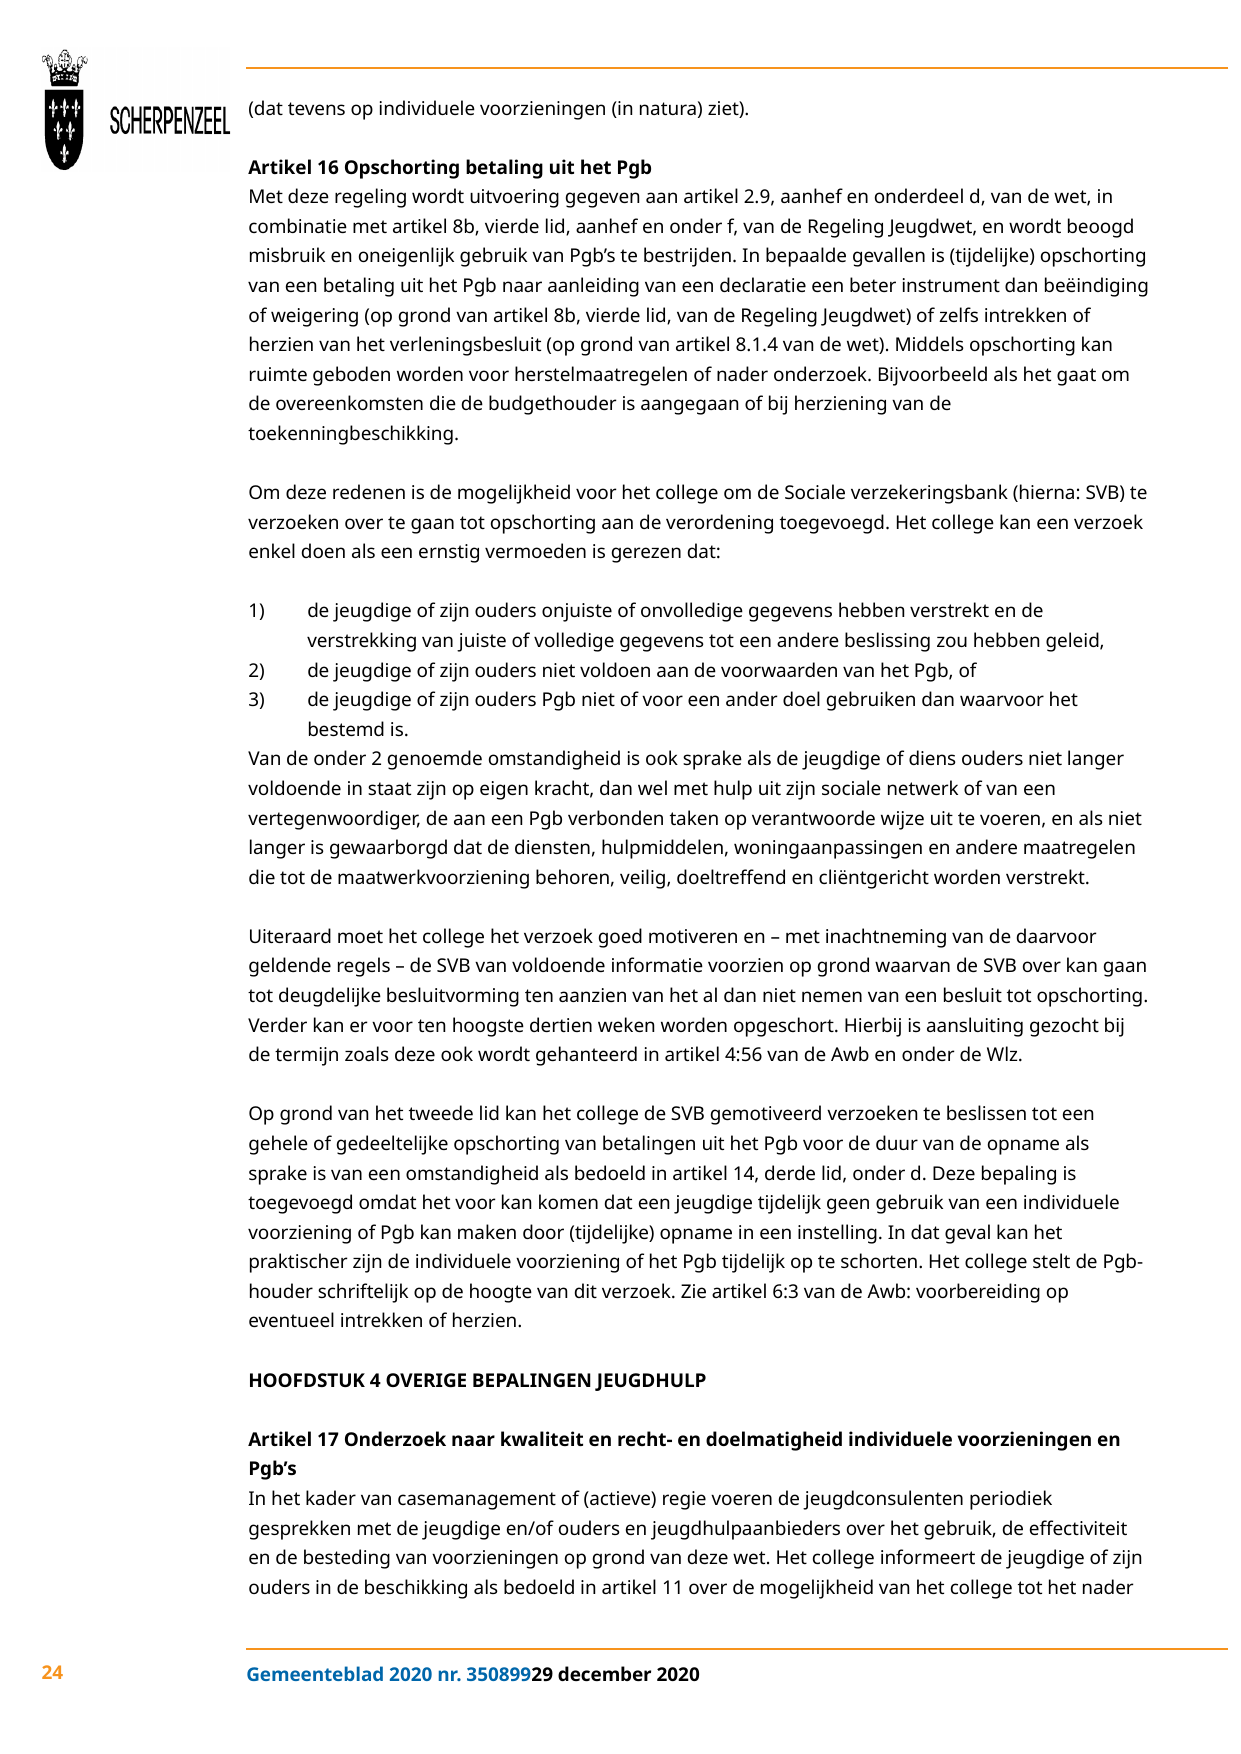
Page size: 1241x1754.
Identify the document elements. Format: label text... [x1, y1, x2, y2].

text Van de onder 2 genoemde omstandigheid is ook sprake als de jeugdige of diens ouders niet langer voldoende in staat zijn op eigen kracht, dan wel met hulp uit zijn sociale netwerk of van een vertegenwoordiger, de aan een Pgb verbonden taken op verantwoorde wijze uit te voeren, en als niet langer is gewaarborgd dat de diensten, hulpmiddelen, woningaanpassingen en andere maatregelen die tot de maatwerkvoorziening behoren, veilig, doeltreffend en cliëntgericht worden verstrekt. [248, 746, 1152, 890]
text Artikel 17 Onderzoek naar kwaliteit en recht- en doelmatigheid individuele voorzieningen en Pgb’s [248, 1426, 1152, 1481]
text Op grond van het tweede lid kan het college de SVB gemotiveerd verzoeken te beslissen tot een gehele of gedeeltelijke opschorting van betalingen uit het Pgb voor de duur van de opname als sprake is van een omstandigheid als bedoeld in artikel 14, derde lid, onder d. Deze bepaling is toegevoegd omdat het voor kan komen dat een jeugdige tijdelijk geen gebruik van een individuele voorziening of Pgb kan maken door (tijdelijke) opname in een instelling. In dat geval kan het praktischer zijn de individuele voorziening of het Pgb tijdelijk op te schorten. Het college stelt de Pgb-houder schriftelijk op de hoogte van dit verzoek. Zie artikel 6:3 van de Awb: voorbereiding op eventueel intrekken of herzien. [248, 1101, 1152, 1333]
text Uiteraard moet het college het verzoek goed motiveren en – met inachtneming van de daarvoor geldende regels – de SVB van voldoende informatie voorzien op grond waarvan de SVB over kan gaan tot deugdelijke besluitvorming ten aanzien van het al dan niet nemen van een besluit tot opschorting. [248, 923, 1152, 1008]
text Met deze regeling wordt uitvoering gegeven aan artikel 2.9, aanhef en onderdeel d, van de wet, in combinatie met artikel 8b, vierde lid, aanhef en onder f, van de Regeling Jeugdwet, en wordt beoogd misbruik en oneigenlijk gebruik van Pgb’s te bestrijden. In bepaalde gevallen is (tijdelijke) opschorting van een betaling uit het Pgb naar aanleiding van een declaratie een beter instrument dan beëindiging of weigering (op grond van artikel 8b, vierde lid, van de Regeling Jeugdwet) of zelfs intrekken of herzien van het verleningsbesluit (op grond van artikel 8.1.4 van de wet). Middels opschorting kan ruimte geboden worden voor herstelmaatregelen of nader onderzoek. Bijvoorbeeld als het gaat om de overeenkomsten die de budgethouder is aangegaan of bij herziening van de toekenningbeschikking. [248, 183, 1152, 446]
text (dat tevens op individuele voorzieningen (in natura) ziet). [248, 95, 1152, 121]
text Verder kan er voor ten hoogste dertien weken worden opgeschort. Hierbij is aansluiting gezocht bij de termijn zoals deze ook wordt gehanteerd in artikel 4:56 van de Awb en onder de Wlz. [248, 1012, 1152, 1067]
text Artikel 16 Opschorting betaling uit het Pgb [248, 154, 1152, 180]
text HOOFDSTUK 4 OVERIGE BEPALINGEN JEUGDHULP [248, 1367, 1152, 1393]
list de jeugdige of zijn ouders Pgb niet of voor een ander doel gebruiken dan waarvoor het bestemd is. [248, 686, 1152, 742]
text In het kader van casemanagement of (actieve) regie voeren de jeugdconsulenten periodiek gesprekken met de jeugdige en/of ouders en jeugdhulpaanbieders over het gebruik, de effectiviteit en de besteding van voorzieningen op grond van deze wet. Het college informeert de jeugdige of zijn ouders in de beschikking als bedoeld in artikel 11 over de mogelijkheid van het college tot het nader [248, 1485, 1152, 1600]
picture [41, 47, 231, 172]
list de jeugdige of zijn ouders niet voldoen aan de voorwaarden van het Pgb, of [248, 657, 1152, 683]
text Om deze redenen is de mogelijkheid voor het college om de Sociale verzekeringsbank (hierna: SVB) te verzoeken over te gaan tot opschorting aan de verordening toegevoegd. Het college kan een verzoek enkel doen als een ernstig vermoeden is gerezen dat: [248, 479, 1152, 564]
list de jeugdige of zijn ouders onjuiste of onvolledige gegevens hebben verstrekt en de verstrekking van juiste of volledige gegevens tot een andere beslissing zou hebben geleid, [248, 598, 1152, 653]
